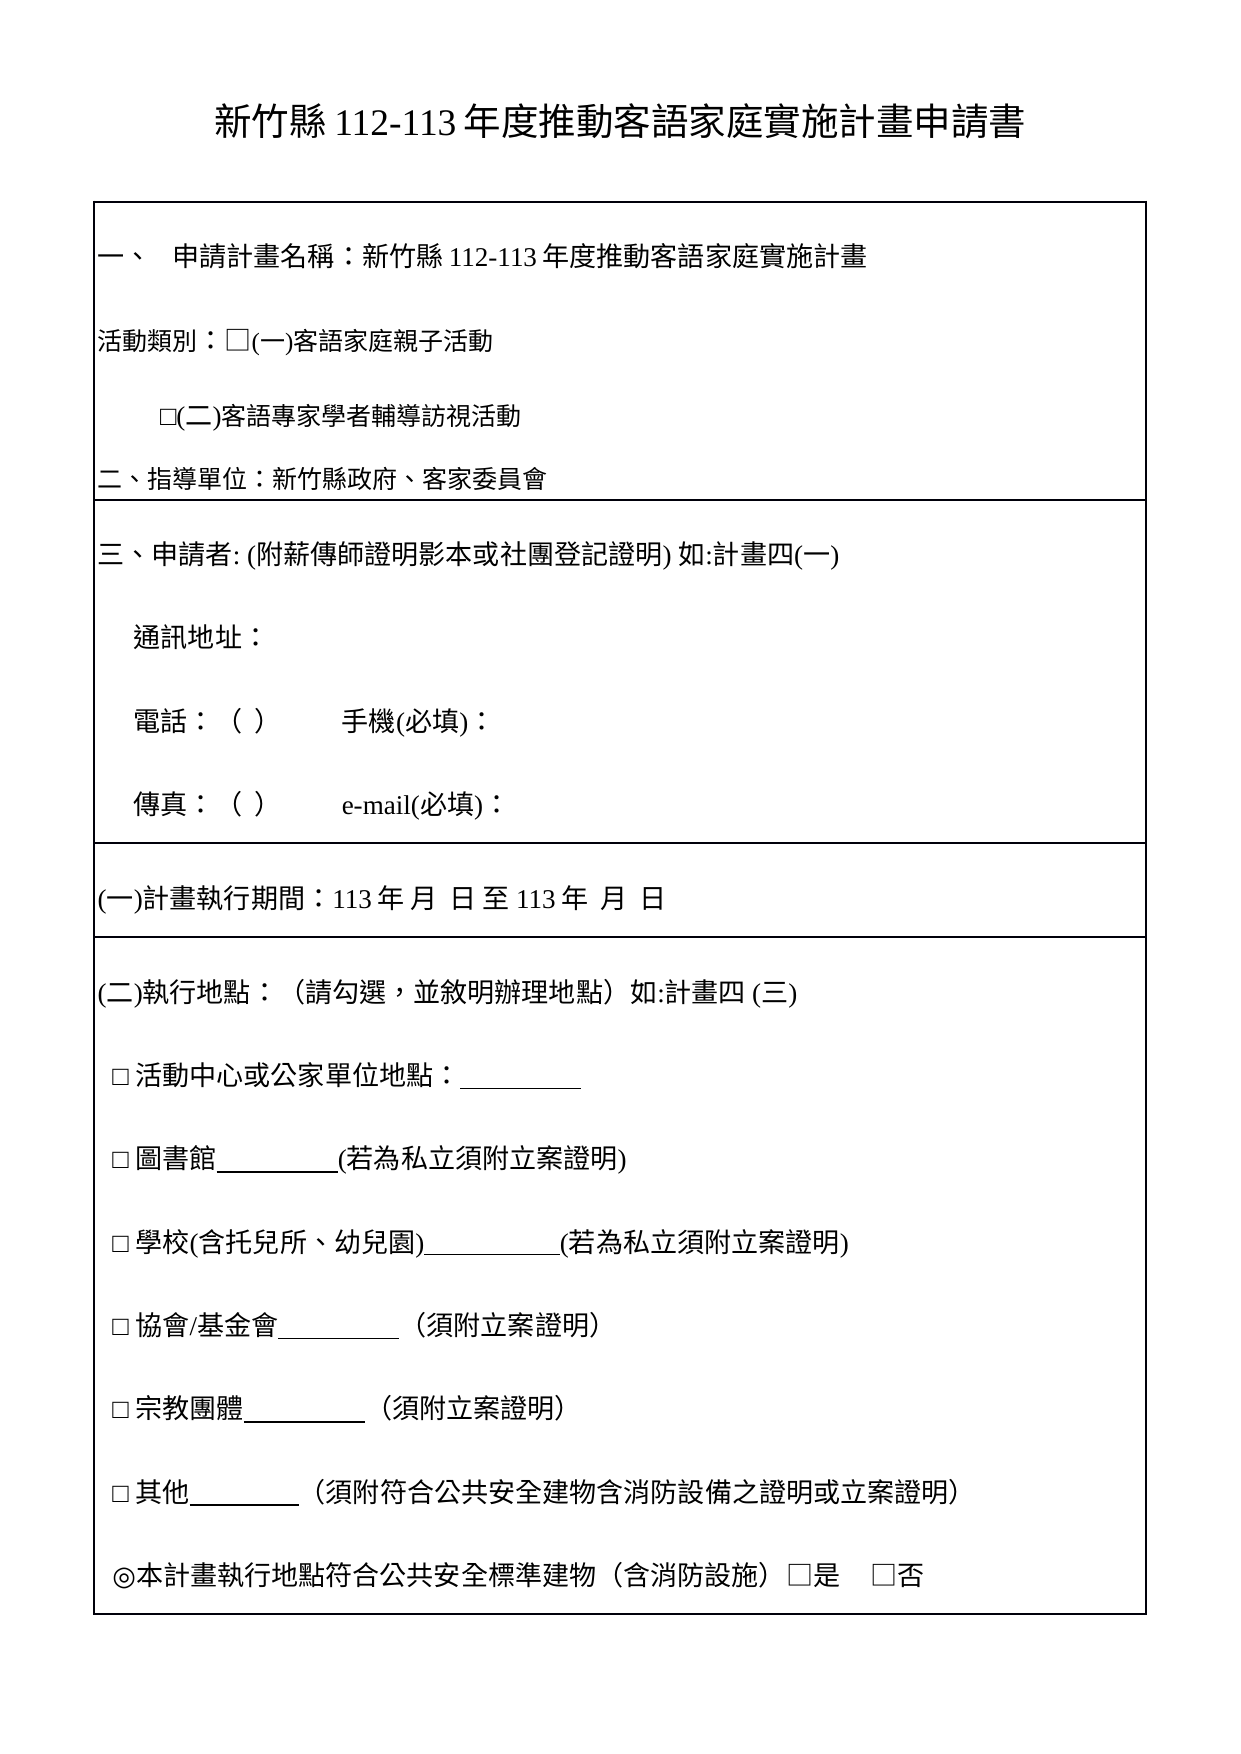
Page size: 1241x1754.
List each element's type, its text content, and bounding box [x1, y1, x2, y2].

table_cell (一)計畫執行期間：113年 月 日 至 113年 月 日 [95, 844, 1145, 936]
table_cell (二)執行地點：（請勾選，並敘明辦理地點）如:計畫四 (三) □ 活動中心或公家單位地點： □ 圖書館 (若為私立須附立案證明) □ 學校(含托兒所、幼兒園) (若為私立須附立案證明) □ 協會/基金會 （須附立案證明） □ 宗教團體 （須附立案證明） □ 其他 （須附符合公共安全建物含消防設備之證明或立案證明） ◎本計畫執行地點符合公共安全標準建物（含消防設施）□是 □否 [95, 938, 1145, 1613]
text 新竹縣112-113年度推動客語家庭實施計畫申請書 [75, 75, 1165, 150]
table_cell 三、申請者: (附薪傳師證明影本或社團登記證明) 如:計畫四(一) 通訊地址： 電話：（ ） 手機(必填)： 傳真：（ ） e-mail(必填)： [95, 501, 1145, 842]
table_header 申請計畫名稱：新竹縣112-113年度推動客語家庭實施計畫 活動類別：□(一)客語家庭親子活動 □(二)客語專家學者輔導訪視活動 二、指導單位：新竹縣政府、客家委員會 [95, 203, 1145, 498]
